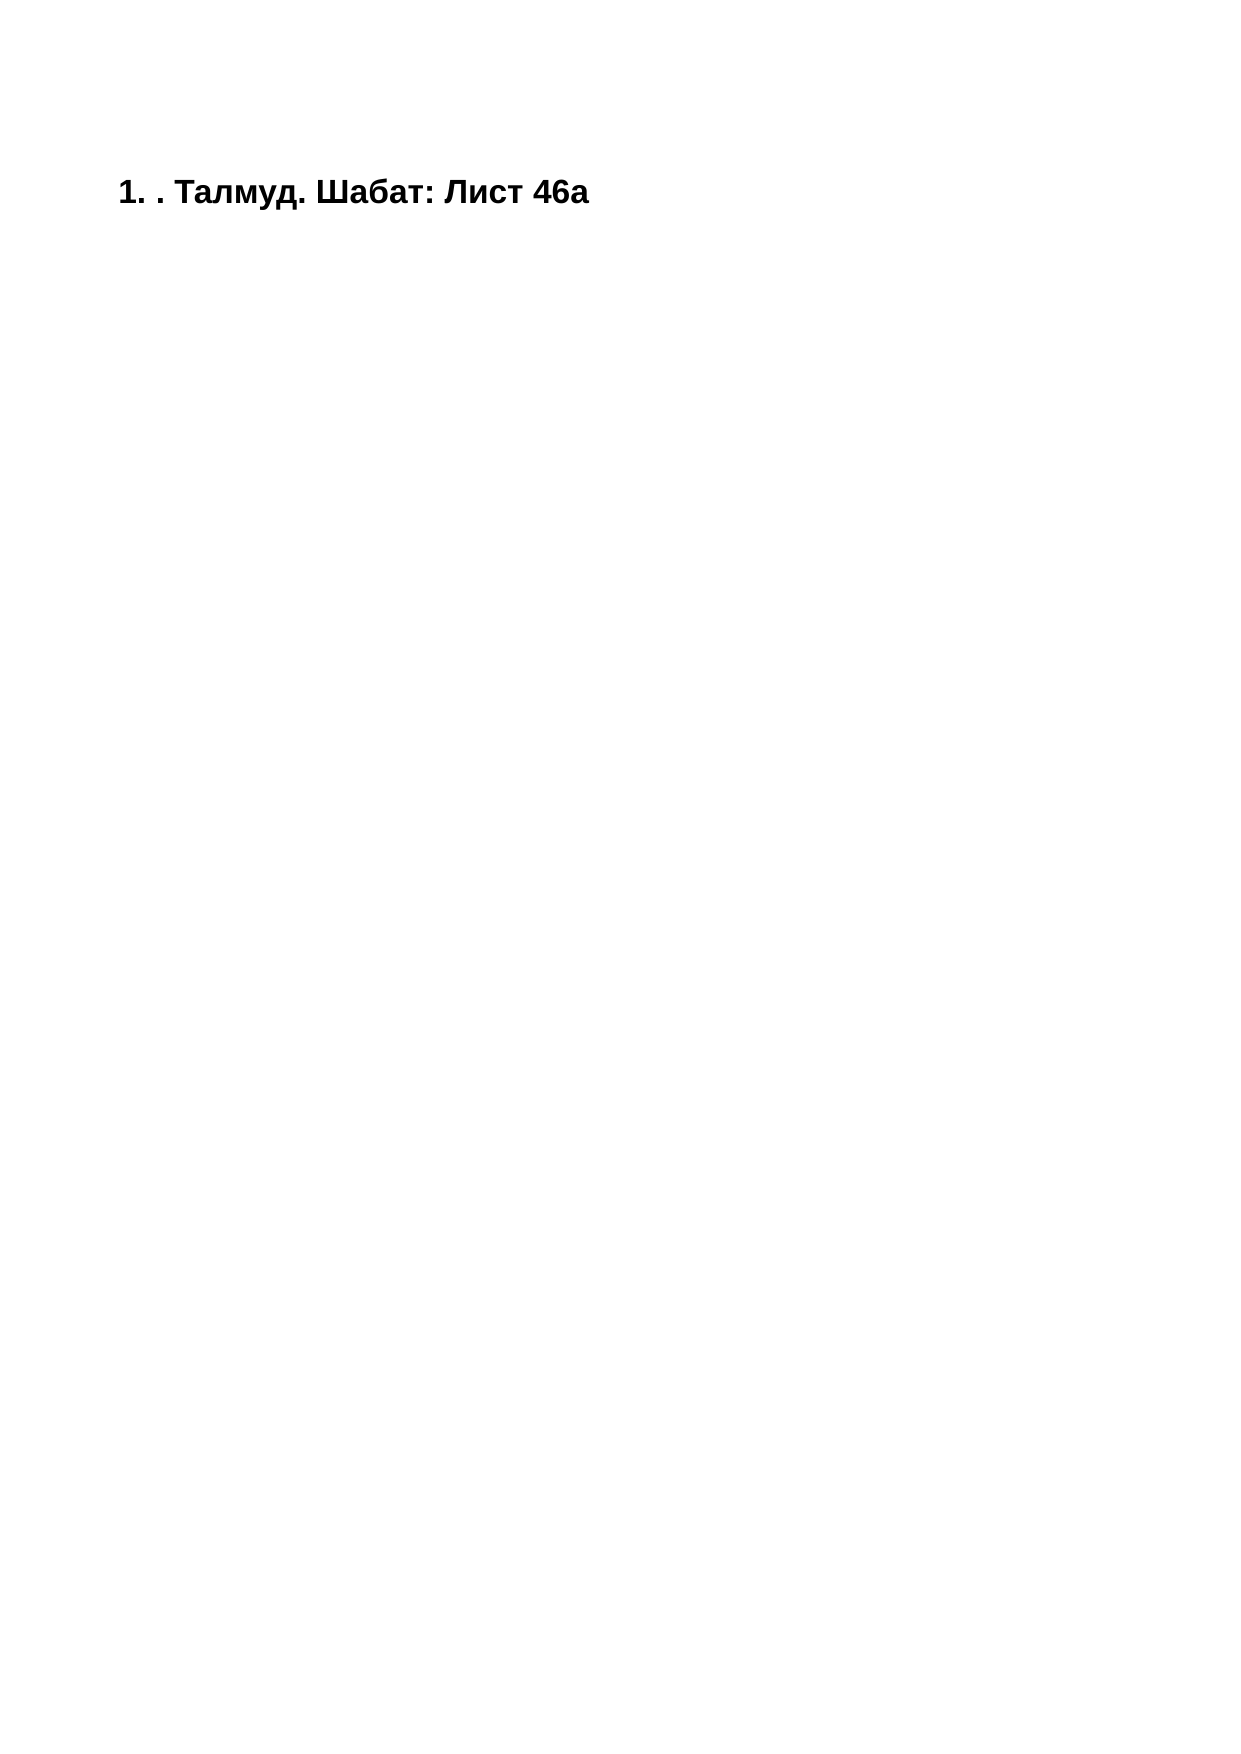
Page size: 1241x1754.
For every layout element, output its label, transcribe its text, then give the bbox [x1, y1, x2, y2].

subtitle . Талмуд. Шабат: Лист 46a [118, 147, 1122, 176]
